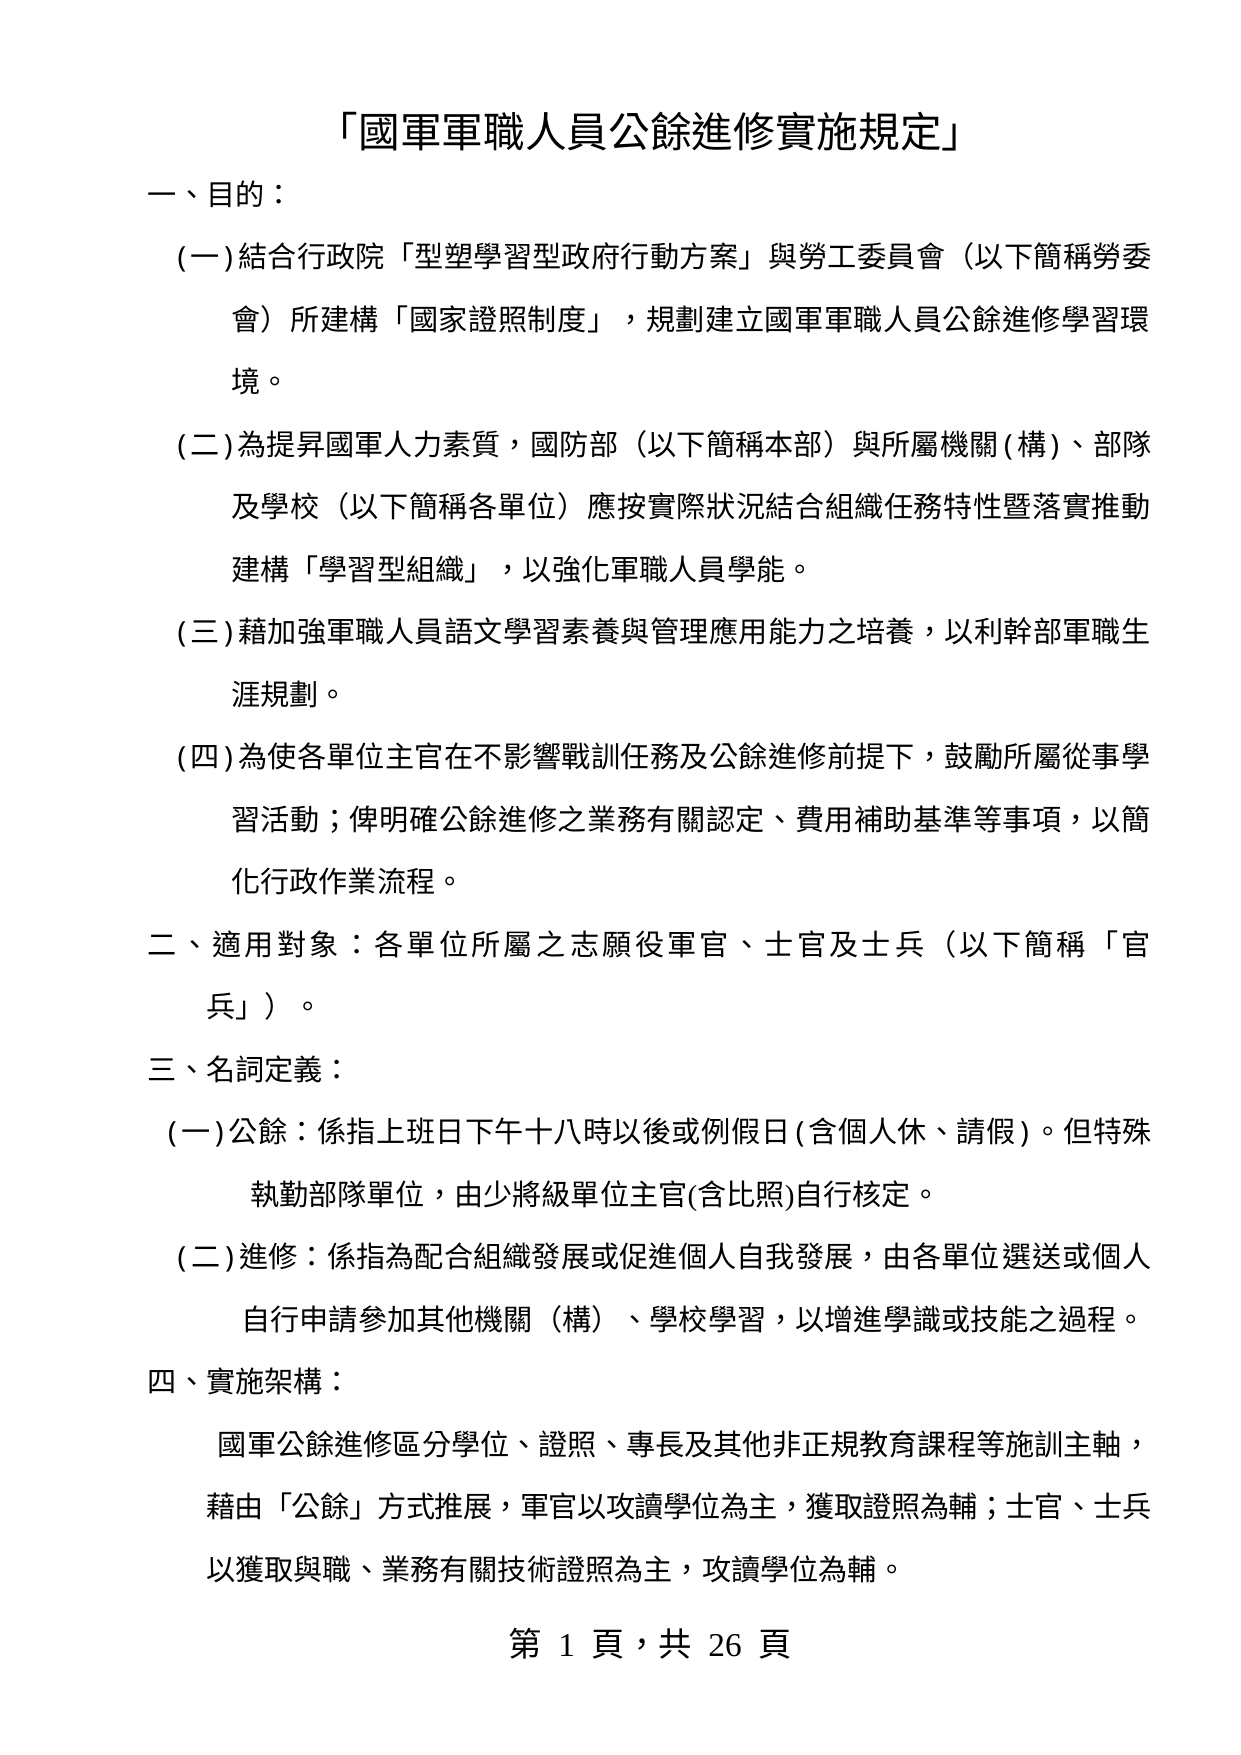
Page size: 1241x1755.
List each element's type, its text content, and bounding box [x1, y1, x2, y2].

text (二)進修：係指為配合組織發展或促進個人自我發展，由各單位選送或個人自行申請參加其他機關（構）、學校學習，以增進學識或技能之過程。 [173, 1213, 1152, 1338]
text (二)為提昇國軍人力素質，國防部（以下簡稱本部）與所屬機關(構)、部隊及學校（以下簡稱各單位）應按實際狀況結合組織任務特性暨落實推動建構「學習型組織」，以強化軍職人員學能。 [173, 401, 1152, 588]
text (三)藉加強軍職人員語文學習素養與管理應用能力之培養，以利幹部軍職生涯規劃。 [173, 588, 1152, 713]
text (一)公餘：係指上班日下午十八時以後或例假日(含個人休、請假)。但特殊執勤部隊單位，由少將級單位主官(含比照)自行核定。 [148, 1088, 1152, 1213]
text 「國軍軍職人員公餘進修實施規定」 [148, 88, 1152, 151]
text (四)為使各單位主官在不影響戰訓任務及公餘進修前提下，鼓勵所屬從事學習活動；俾明確公餘進修之業務有關認定、費用補助基準等事項，以簡化行政作業流程。 [173, 713, 1152, 901]
text (一)結合行政院「型塑學習型政府行動方案」與勞工委員會（以下簡稱勞委會）所建構「國家證照制度」，規劃建立國軍軍職人員公餘進修學習環境。 [173, 213, 1152, 401]
text 二、適用對象：各單位所屬之志願役軍官、士官及士兵（以下簡稱「官兵」）。 [148, 901, 1152, 1026]
text 四、實施架構： [148, 1338, 1152, 1401]
text 國軍公餘進修區分學位、證照、專長及其他非正規教育課程等施訓主軸，藉由「公餘」方式推展，軍官以攻讀學位為主，獲取證照為輔；士官、士兵以獲取與職、業務有關技術證照為主，攻讀學位為輔。 [148, 1401, 1152, 1588]
text 三、名詞定義： [148, 1026, 1152, 1088]
text 一、目的： [148, 151, 1152, 213]
